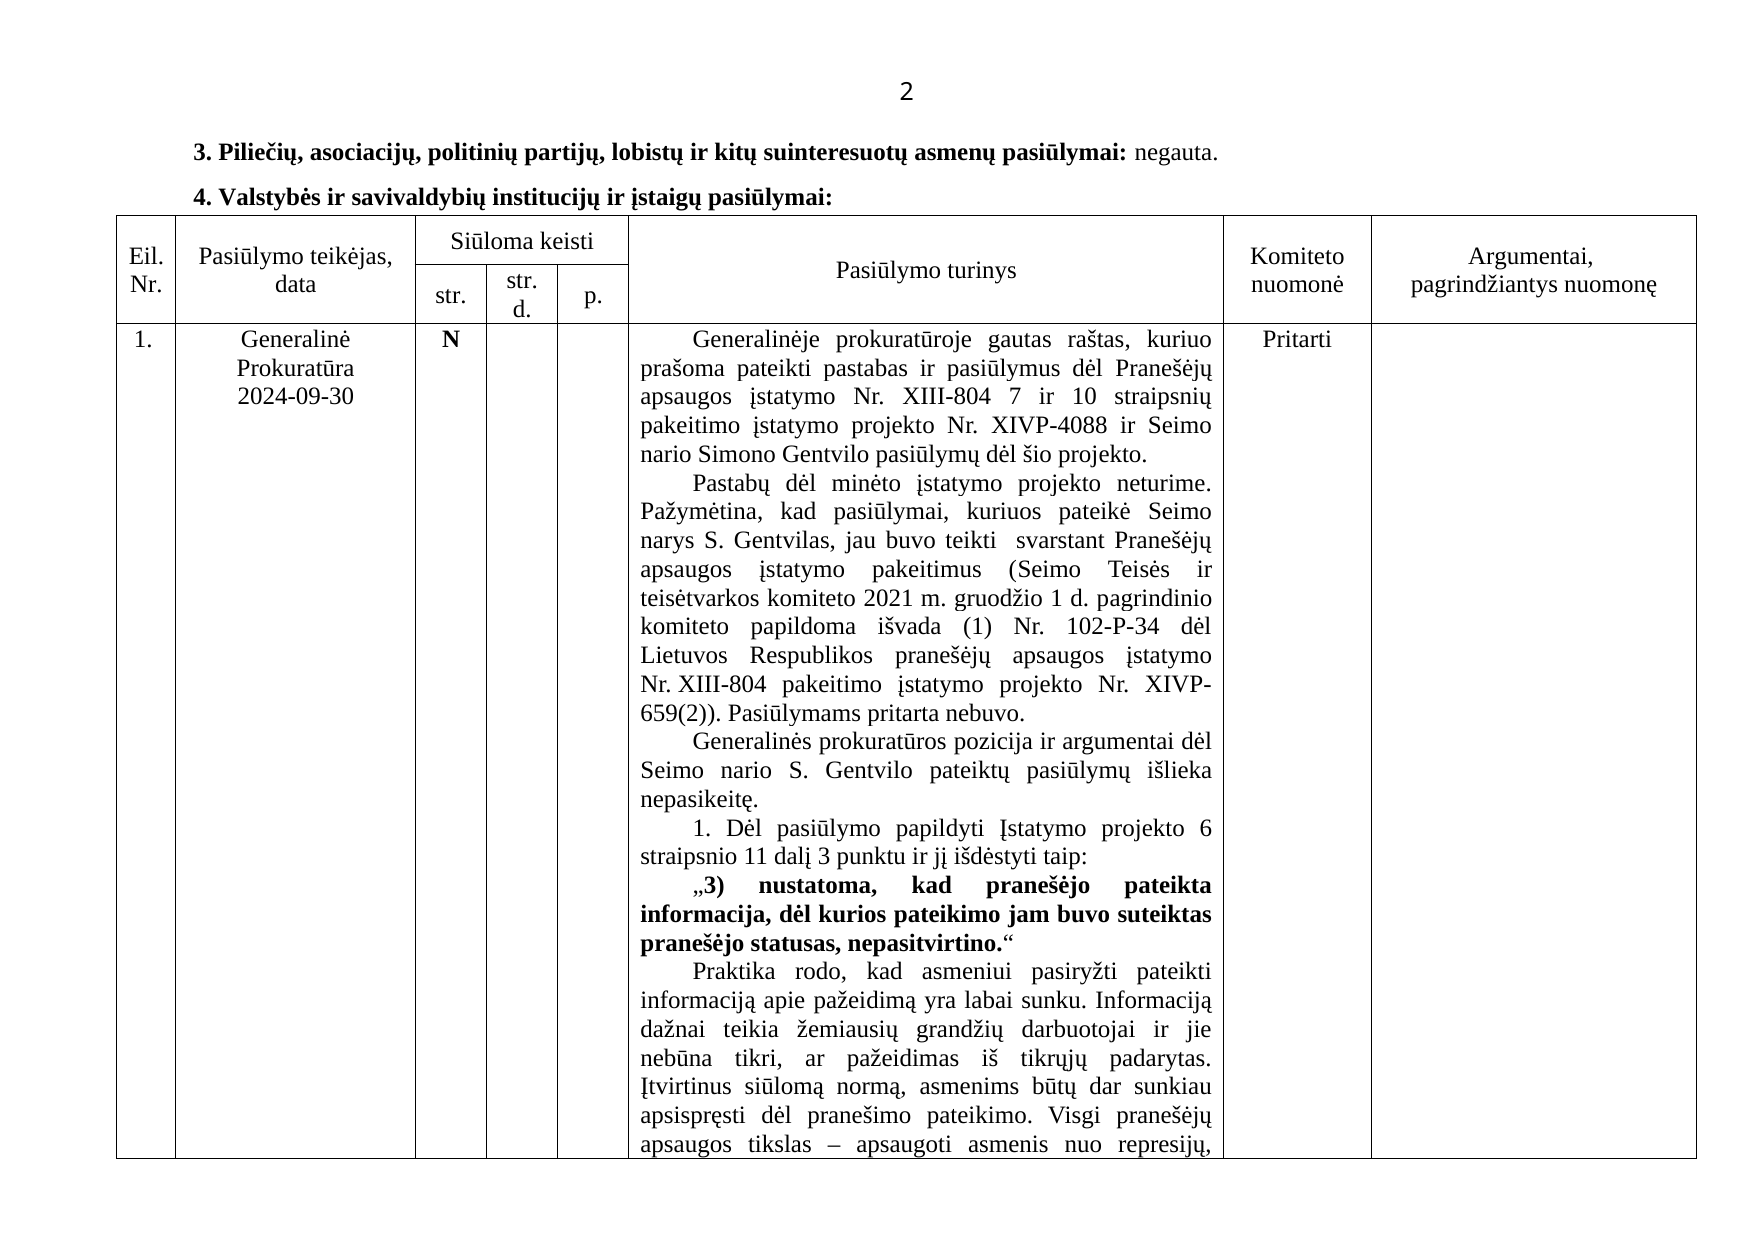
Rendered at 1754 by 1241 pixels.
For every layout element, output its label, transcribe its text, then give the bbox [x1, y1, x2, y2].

table_header Komiteto nuomonė [1224, 216, 1371, 323]
table_cell [558, 324, 628, 1158]
table_cell Pritarti [1224, 324, 1371, 1158]
table_cell N [416, 324, 486, 1158]
subtitle 3. Piliečių, asociacijų, politinių partijų, lobistų ir kitų suinteresuotų asmenų pasiūlymai: negauta. [118, 137, 1695, 165]
table_cell str. d. [487, 265, 557, 323]
table_cell Generalinėje prokuratūroje gautas raštas, kuriuo prašoma pateikti pastabas ir pasiūlymus dėl Pranešėjų apsaugos įstatymo Nr. XIII-804 7 ir 10 straipsnių pakeitimo įstatymo projekto Nr. XIVP-4088 ir Seimo nario Simono Gentvilo pasiūlymų dėl šio projekto. Pastabų dėl minėto įstatymo projekto neturime. Pažymėtina, kad pasiūlymai, kuriuos pateikė Seimo narys S. Gentvilas, jau buvo teikti svarstant Pranešėjų apsaugos įstatymo pakeitimus (Seimo Teisės ir teisėtvarkos komiteto 2021 m. gruodžio 1 d. pagrindinio komiteto papildoma išvada (1) Nr. 102-P-34 dėl Lietuvos Respublikos pranešėjų apsaugos įstatymo Nr. XIII-804 pakeitimo įstatymo projekto Nr. XIVP-659(2)). Pasiūlymams pritarta nebuvo. Generalinės prokuratūros pozicija ir argumentai dėl Seimo nario S. Gentvilo pateiktų pasiūlymų išlieka nepasikeitę. 1. Dėl pasiūlymo papildyti Įstatymo projekto 6 straipsnio 11 dalį 3 punktu ir jį išdėstyti taip: „3) nustatoma, kad pranešėjo pateikta informacija, dėl kurios pateikimo jam buvo suteiktas pranešėjo statusas, nepasitvirtino.“ Praktika rodo, kad asmeniui pasiryžti pateikti informaciją apie pažeidimą yra labai sunku. Informaciją dažnai teikia žemiausių grandžių darbuotojai ir jie nebūna tikri, ar pažeidimas iš tikrųjų padarytas. Įtvirtinus siūlomą normą, asmenims būtų dar sunkiau apsispręsti dėl pranešimo pateikimo. Visgi pranešėjų apsaugos tikslas – apsaugoti asmenis nuo represijų, [629, 324, 1223, 1158]
table_cell str. [416, 265, 486, 323]
table_header Argumentai, pagrindžiantys nuomonę [1372, 216, 1696, 323]
table_header Eil. Nr. [117, 216, 175, 323]
table_header Pasiūlymo turinys [629, 216, 1223, 323]
table_cell [1372, 324, 1696, 1158]
table_header Siūloma keisti [416, 216, 628, 264]
subtitle 4. Valstybės ir savivaldybių institucijų ir įstaigų pasiūlymai: [118, 182, 1695, 211]
table_cell p. [558, 265, 628, 323]
table_cell 1. [117, 324, 175, 1158]
table_header Pasiūlymo teikėjas, data [176, 216, 415, 323]
table_cell Generalinė Prokuratūra 2024-09-30 [176, 324, 415, 1158]
table_cell [487, 324, 557, 1158]
